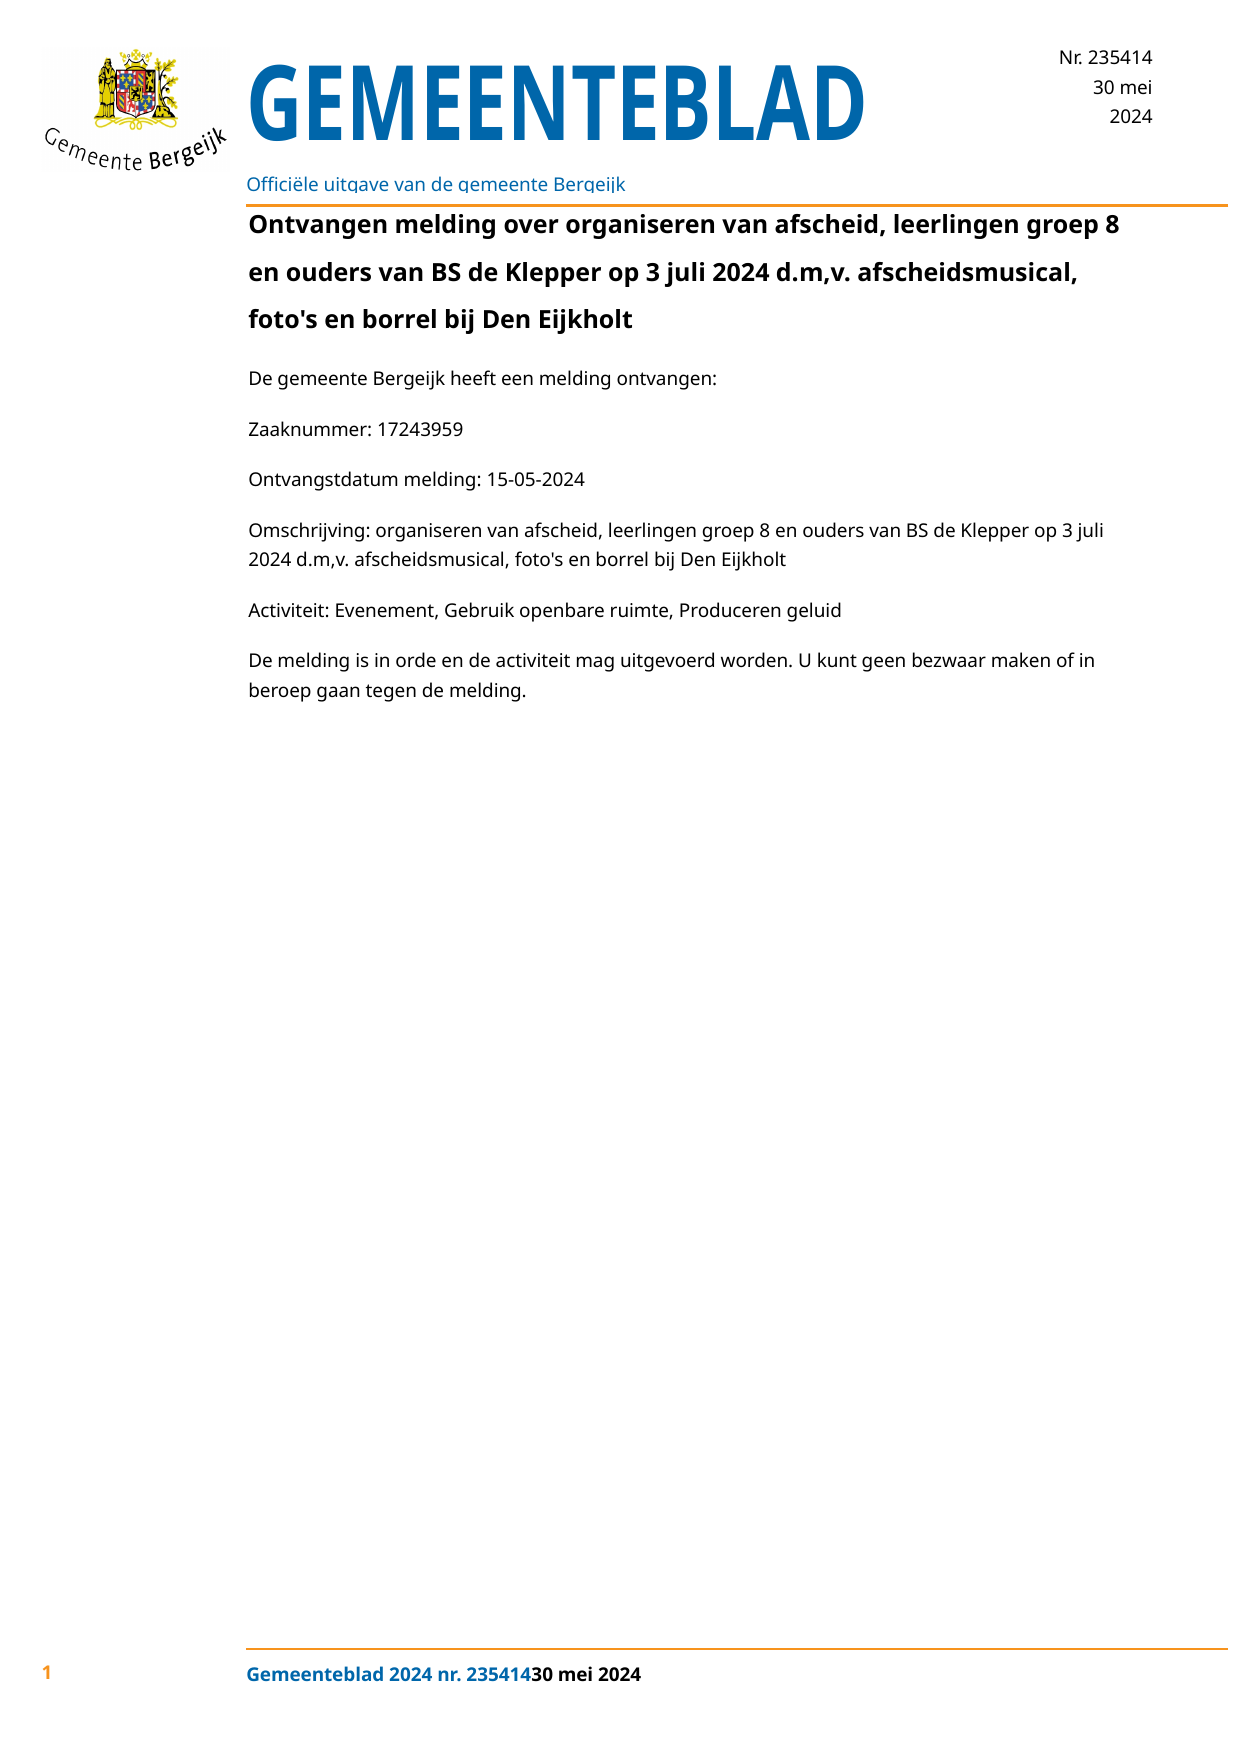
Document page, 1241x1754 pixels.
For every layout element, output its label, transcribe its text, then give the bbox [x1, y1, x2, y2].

text Omschrijving: organiseren van afscheid, leerlingen groep 8 en ouders van BS de Klepper op 3 juli 2024 d.m,v. afscheidsmusical, foto's en borrel bij Den Eijkholt [248, 517, 1152, 572]
text De melding is in orde en de activiteit mag uitgevoerd worden. U kunt geen bezwaar maken of in beroep gaan tegen de melding. [248, 647, 1152, 702]
text Ontvangen melding over organiseren van afscheid, leerlingen groep 8 en ouders van BS de Klepper op 3 juli 2024 d.m,v. afscheidsmusical, foto's en borrel bij Den Eijkholt [248, 207, 1152, 336]
picture [41, 47, 231, 172]
text Ontvangstdatum melding: 15-05-2024 [248, 466, 1152, 492]
text Zaaknummer: 17243959 [248, 416, 1152, 442]
text Activiteit: Evenement, Gebruik openbare ruimte, Produceren geluid [248, 597, 1152, 622]
text De gemeente Bergeijk heeft een melding ontvangen: [248, 366, 1152, 391]
